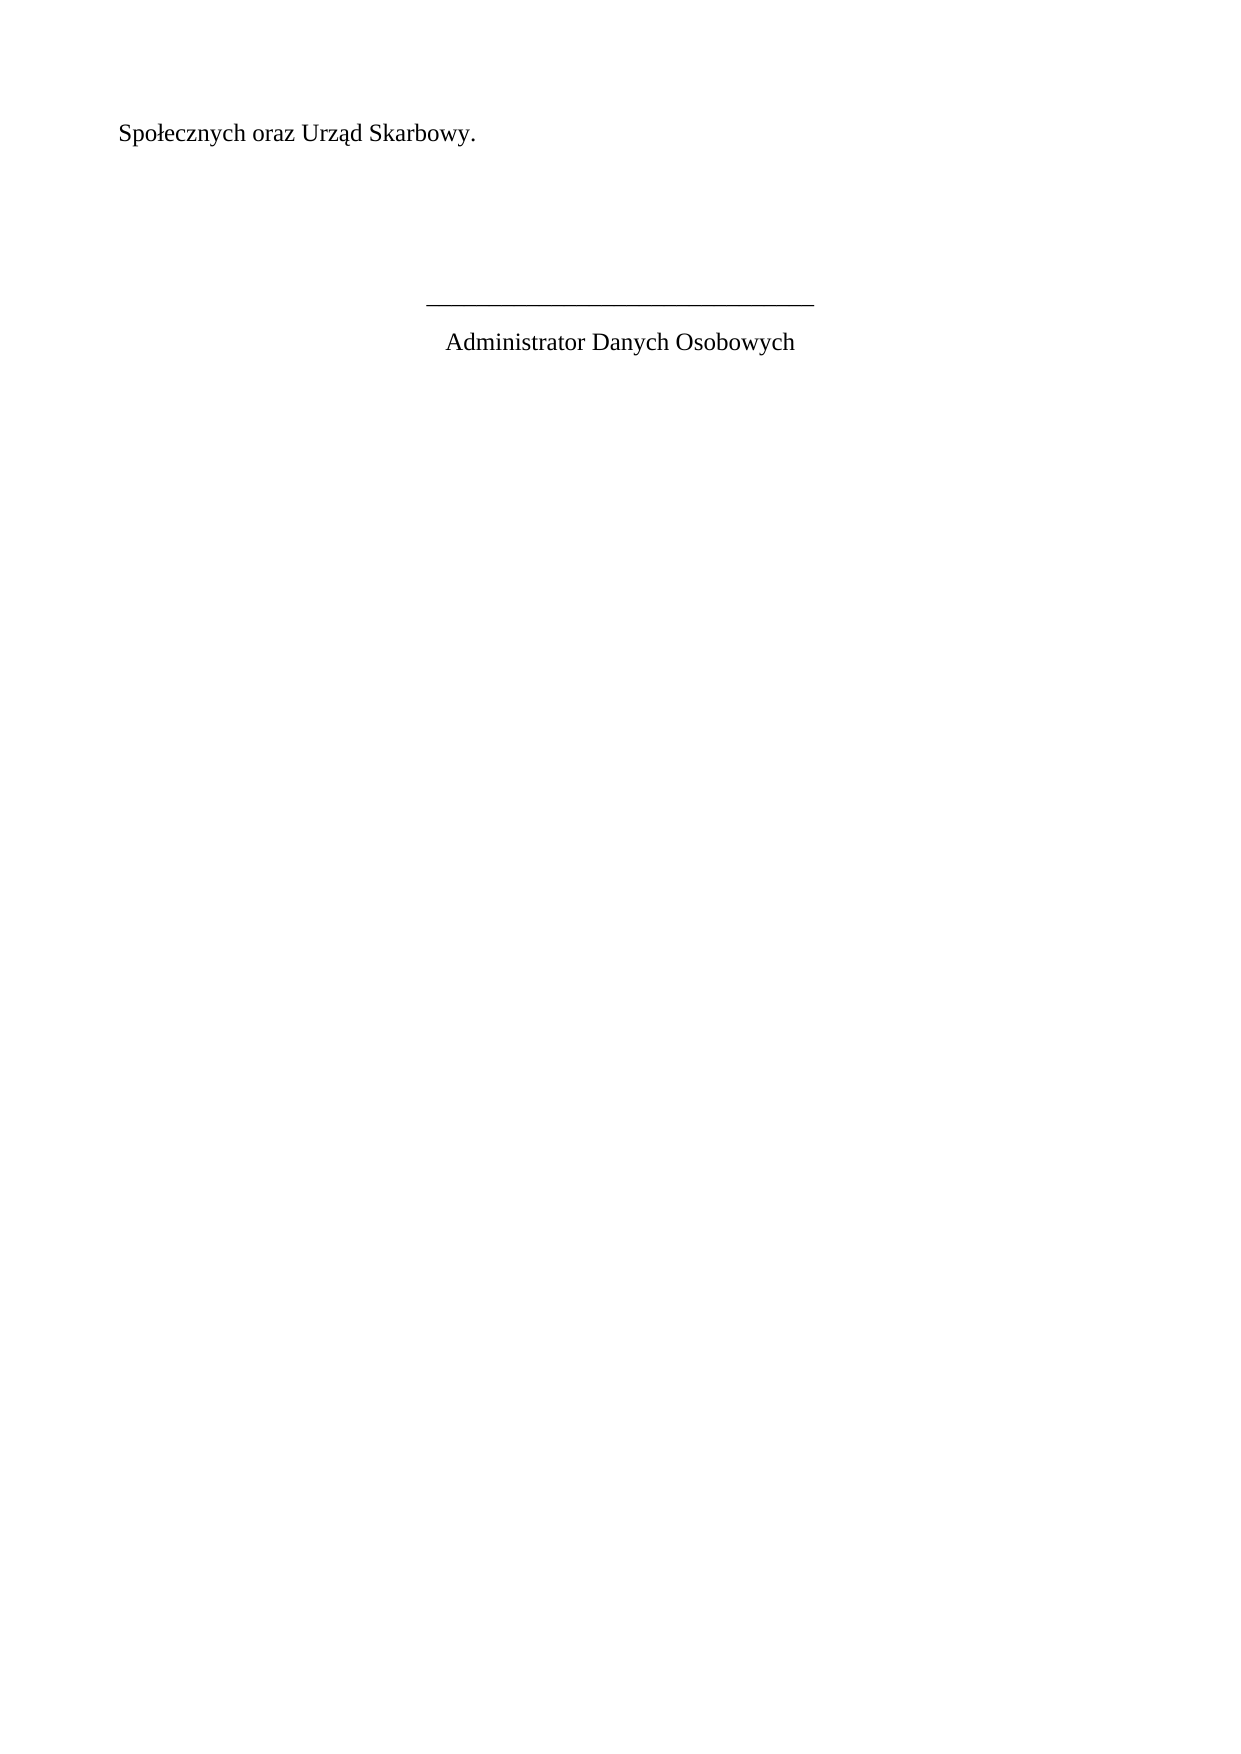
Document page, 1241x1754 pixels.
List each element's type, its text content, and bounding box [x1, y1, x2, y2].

text Administrator Danych Osobowych [118, 327, 1122, 356]
text _______________________________ [118, 281, 1122, 309]
text Społecznych oraz Urząd Skarbowy. [118, 118, 1122, 147]
